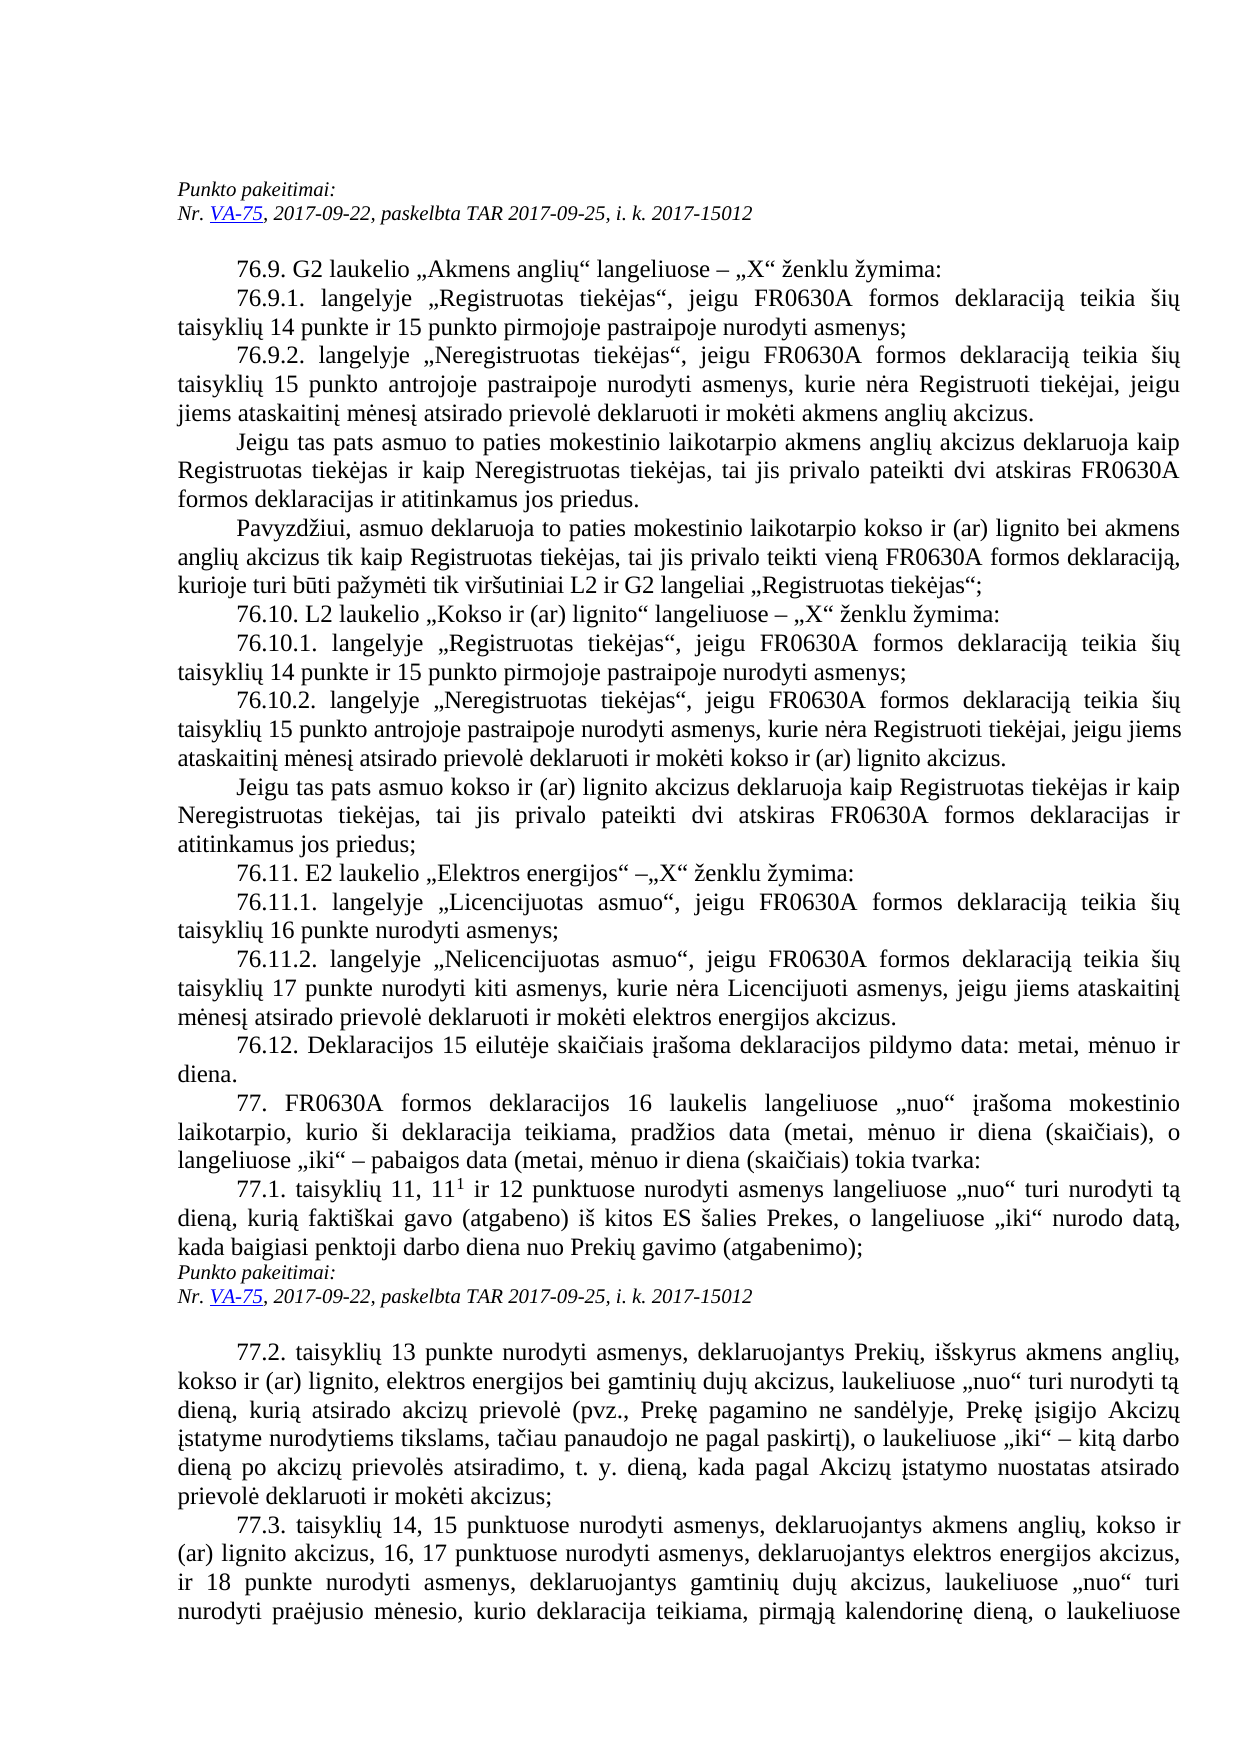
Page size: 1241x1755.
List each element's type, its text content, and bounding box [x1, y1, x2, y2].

text 76.10.2. langelyje „Neregistruotas tiekėjas“, jeigu FR0630A formos deklaraciją teikia šių taisyklių 15 punkto antrojoje pastraipoje nurodyti asmenys, kurie nėra Registruoti tiekėjai, jeigu jiems ataskaitinį mėnesį atsirado prievolė deklaruoti ir mokėti kokso ir (ar) lignito akcizus. [177, 685, 1181, 772]
text 76.11. E2 laukelio „Elektros energijos“ –„X“ ženklu žymima: [177, 858, 1181, 887]
text 76.11.1. langelyje „Licencijuotas asmuo“, jeigu FR0630A formos deklaraciją teikia šių taisyklių 16 punkte nurodyti asmenys; [177, 887, 1181, 944]
text Punkto pakeitimai: [177, 1260, 1181, 1284]
text 76.10. L2 laukelio „Kokso ir (ar) lignito“ langeliuose – „X“ ženklu žymima: [177, 599, 1181, 628]
text 76.12. Deklaracijos 15 eilutėje skaičiais įrašoma deklaracijos pildymo data: metai, mėnuo ir diena. [177, 1030, 1181, 1088]
text 76.9.2. langelyje „Neregistruotas tiekėjas“, jeigu FR0630A formos deklaraciją teikia šių taisyklių 15 punkto antrojoje pastraipoje nurodyti asmenys, kurie nėra Registruoti tiekėjai, jeigu jiems ataskaitinį mėnesį atsirado prievolė deklaruoti ir mokėti akmens anglių akcizus. [177, 340, 1181, 427]
text Pavyzdžiui, asmuo deklaruoja to paties mokestinio laikotarpio kokso ir (ar) lignito bei akmens anglių akcizus tik kaip Registruotas tiekėjas, tai jis privalo teikti vieną FR0630A formos deklaraciją, kurioje turi būti pažymėti tik viršutiniai L2 ir G2 langeliai „Registruotas tiekėjas“; [177, 513, 1181, 599]
text 77.3. taisyklių 14, 15 punktuose nurodyti asmenys, deklaruojantys akmens anglių, kokso ir (ar) lignito akcizus, 16, 17 punktuose nurodyti asmenys, deklaruojantys elektros energijos akcizus, ir 18 punkte nurodyti asmenys, deklaruojantys gamtinių dujų akcizus, laukeliuose „nuo“ turi nurodyti praėjusio mėnesio, kurio deklaracija teikiama, pirmąją kalendorinę dieną, o laukeliuose [177, 1510, 1181, 1625]
text Nr. VA-75, 2017-09-22, paskelbta TAR 2017-09-25, i. k. 2017-15012 [177, 201, 1181, 225]
text Nr. VA-75, 2017-09-22, paskelbta TAR 2017-09-25, i. k. 2017-15012 [177, 1284, 1181, 1308]
text Jeigu tas pats asmuo to paties mokestinio laikotarpio akmens anglių akcizus deklaruoja kaip Registruotas tiekėjas ir kaip Neregistruotas tiekėjas, tai jis privalo pateikti dvi atskiras FR0630A formos deklaracijas ir atitinkamus jos priedus. [177, 427, 1181, 513]
text 76.9.1. langelyje „Registruotas tiekėjas“, jeigu FR0630A formos deklaraciją teikia šių taisyklių 14 punkte ir 15 punkto pirmojoje pastraipoje nurodyti asmenys; [177, 283, 1181, 340]
text Punkto pakeitimai: [177, 177, 1181, 201]
text 76.10.1. langelyje „Registruotas tiekėjas“, jeigu FR0630A formos deklaraciją teikia šių taisyklių 14 punkte ir 15 punkto pirmojoje pastraipoje nurodyti asmenys; [177, 628, 1181, 685]
text 77.2. taisyklių 13 punkte nurodyti asmenys, deklaruojantys Prekių, išskyrus akmens anglių, kokso ir (ar) lignito, elektros energijos bei gamtinių dujų akcizus, laukeliuose „nuo“ turi nurodyti tą dieną, kurią atsirado akcizų prievolė (pvz., Prekę pagamino ne sandėlyje, Prekę įsigijo Akcizų įstatyme nurodytiems tikslams, tačiau panaudojo ne pagal paskirtį), o laukeliuose „iki“ – kitą darbo dieną po akcizų prievolės atsiradimo, t. y. dieną, kada pagal Akcizų įstatymo nuostatas atsirado prievolė deklaruoti ir mokėti akcizus; [177, 1337, 1181, 1510]
text 76.9. G2 laukelio „Akmens anglių“ langeliuose – „X“ ženklu žymima: [177, 254, 1181, 283]
text 77.1. taisyklių 11, 111 ir 12 punktuose nurodyti asmenys langeliuose „nuo“ turi nurodyti tą dieną, kurią faktiškai gavo (atgabeno) iš kitos ES šalies Prekes, o langeliuose „iki“ nurodo datą, kada baigiasi penktoji darbo diena nuo Prekių gavimo (atgabenimo); [177, 1174, 1181, 1260]
text 77. FR0630A formos deklaracijos 16 laukelis langeliuose „nuo“ įrašoma mokestinio laikotarpio, kurio ši deklaracija teikiama, pradžios data (metai, mėnuo ir diena (skaičiais), o langeliuose „iki“ – pabaigos data (metai, mėnuo ir diena (skaičiais) tokia tvarka: [177, 1088, 1181, 1174]
text 76.11.2. langelyje „Nelicencijuotas asmuo“, jeigu FR0630A formos deklaraciją teikia šių taisyklių 17 punkte nurodyti kiti asmenys, kurie nėra Licencijuoti asmenys, jeigu jiems ataskaitinį mėnesį atsirado prievolė deklaruoti ir mokėti elektros energijos akcizus. [177, 944, 1181, 1030]
text Jeigu tas pats asmuo kokso ir (ar) lignito akcizus deklaruoja kaip Registruotas tiekėjas ir kaip Neregistruotas tiekėjas, tai jis privalo pateikti dvi atskiras FR0630A formos deklaracijas ir atitinkamus jos priedus; [177, 772, 1181, 858]
